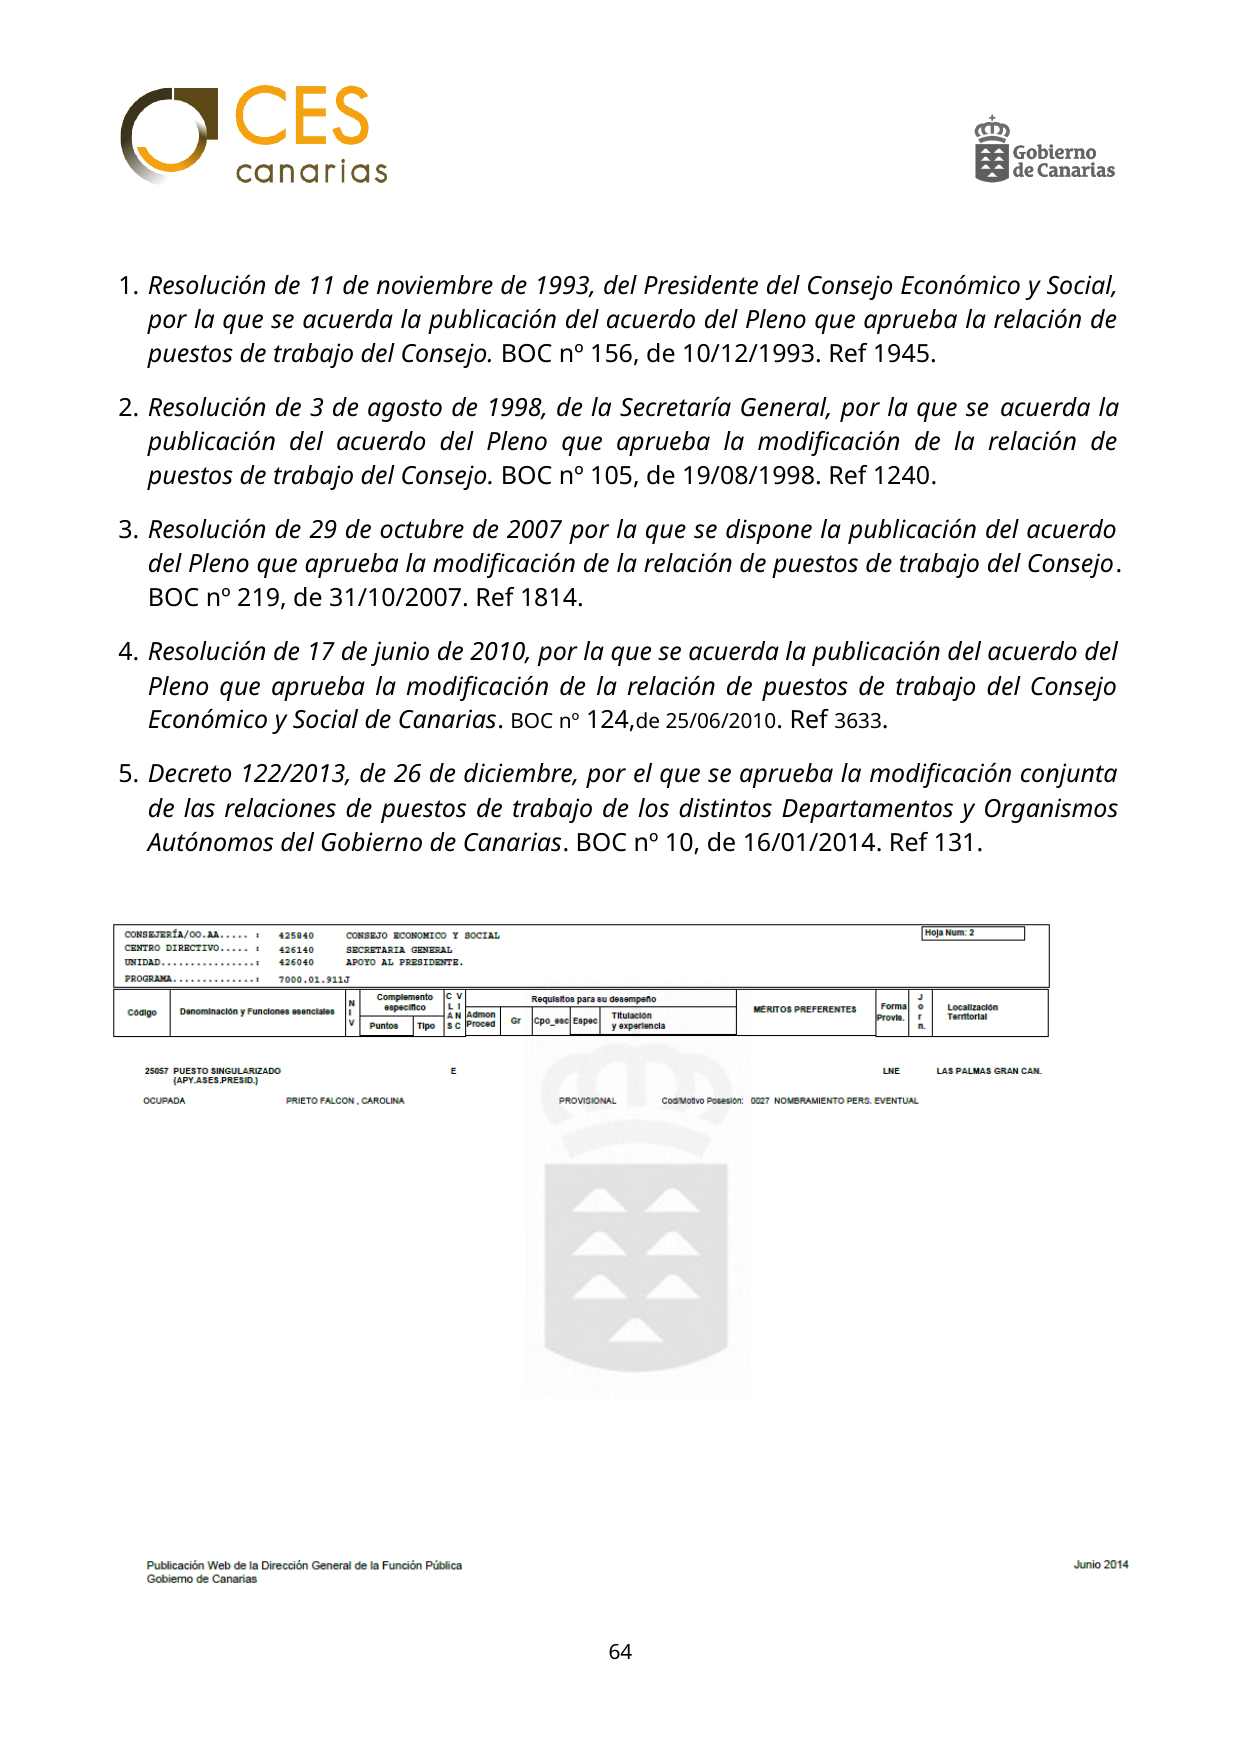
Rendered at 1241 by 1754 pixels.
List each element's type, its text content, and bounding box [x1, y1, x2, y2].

picture [103, 915, 1137, 1591]
text 5. Decreto 122/2013, de 26 de diciembre, por el que se aprueba la modificación conjunta de las relaciones de puestos de trabajo de los distintos Departamentos y Organismos Autónomos del Gobierno de Canarias. BOC nº 10, de 16/01/2014. Ref 131. [118, 756, 1122, 858]
picture [120, 85, 387, 186]
text 1. Resolución de 11 de noviembre de 1993, del Presidente del Consejo Económico y Social, por la que se acuerda la publicación del acuerdo del Pleno que aprueba la relación de puestos de trabajo del Consejo. BOC nº 156, de 10/12/1993. Ref 1945. [118, 268, 1122, 370]
picture [969, 109, 1117, 186]
text 4. Resolución de 17 de junio de 2010, por la que se acuerda la publicación del acuerdo del Pleno que aprueba la modificación de la relación de puestos de trabajo del Consejo Económico y Social de Canarias. BOC nº 124,de 25/06/2010. Ref 3633. [118, 634, 1122, 736]
text 2. Resolución de 3 de agosto de 1998, de la Secretaría General, por la que se acuerda la publicación del acuerdo del Pleno que aprueba la modificación de la relación de puestos de trabajo del Consejo. BOC nº 105, de 19/08/1998. Ref 1240. [118, 390, 1122, 492]
text 3. Resolución de 29 de octubre de 2007 por la que se dispone la publicación del acuerdo del Pleno que aprueba la modificación de la relación de puestos de trabajo del Consejo. BOC nº 219, de 31/10/2007. Ref 1814. [118, 512, 1122, 614]
